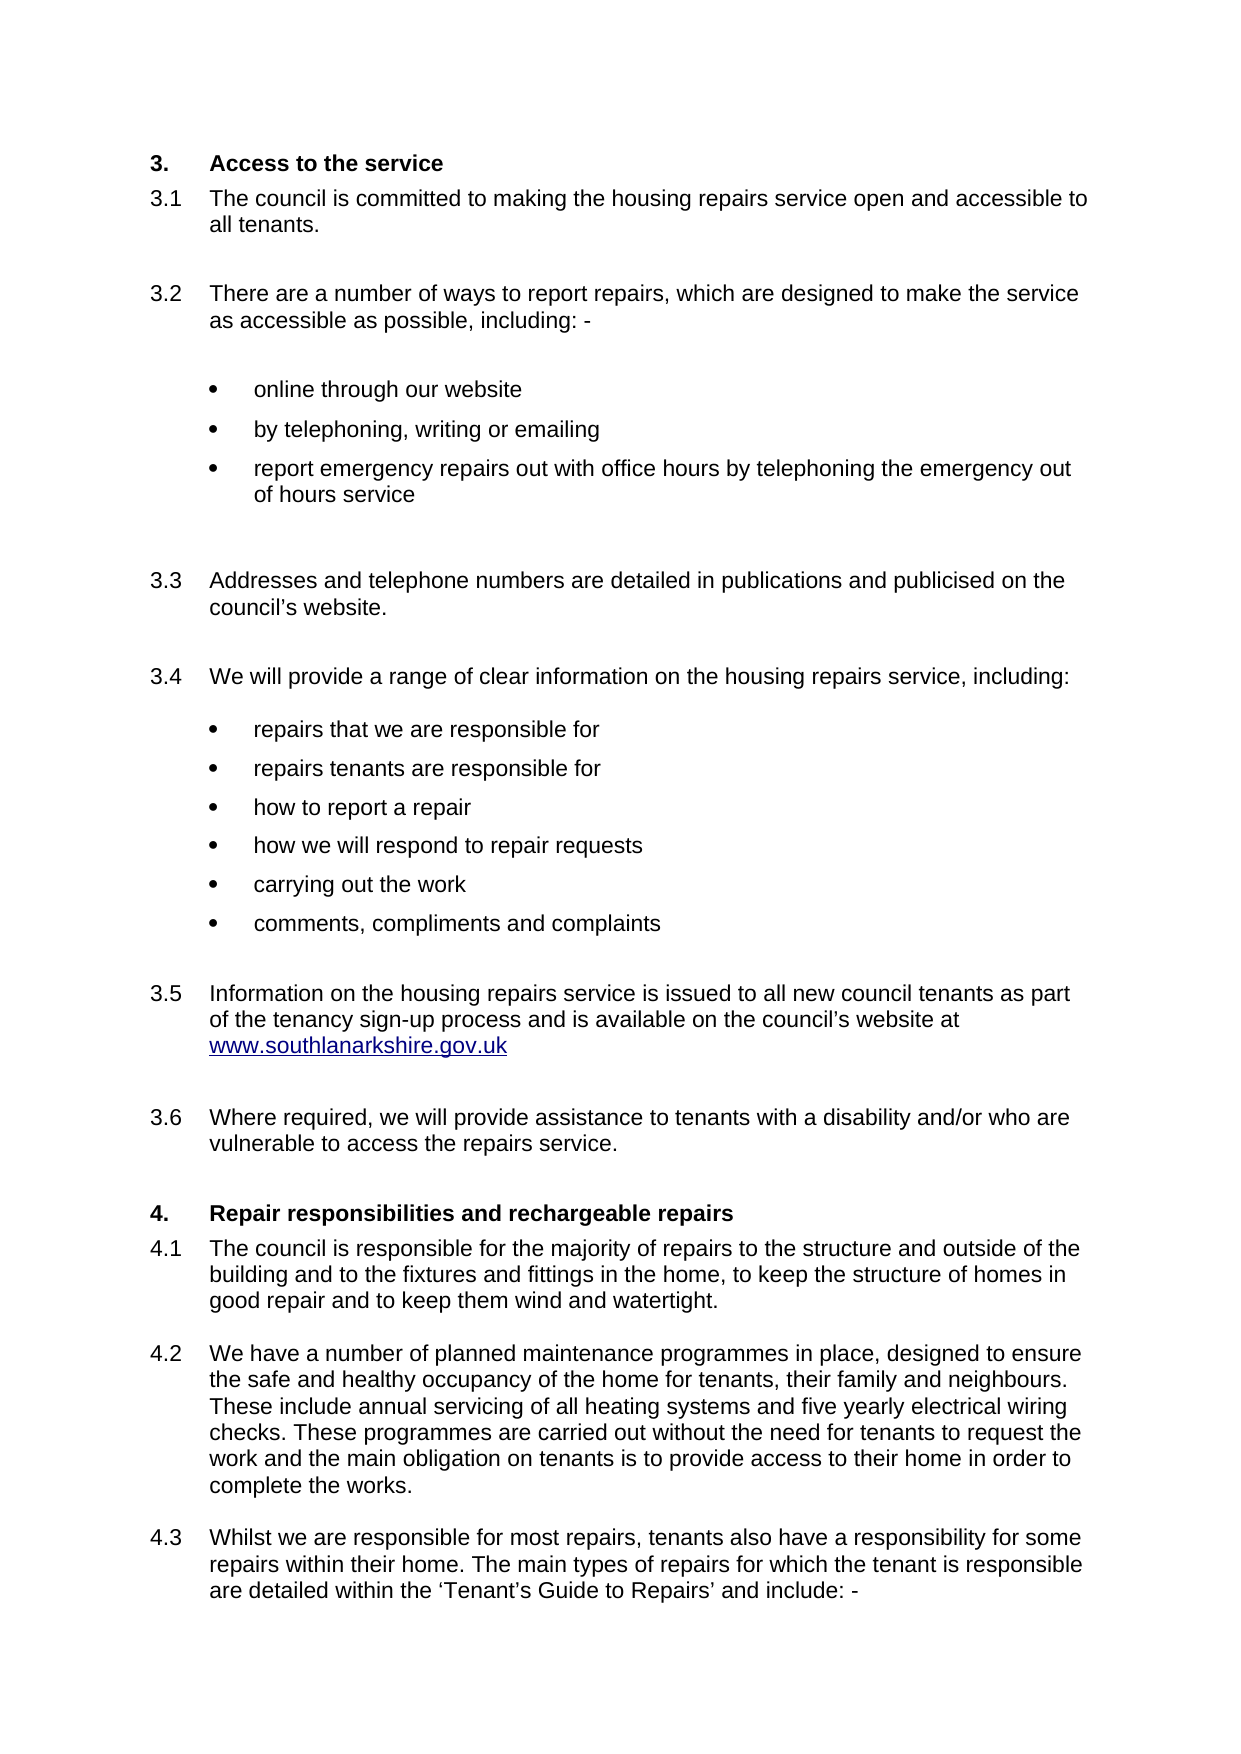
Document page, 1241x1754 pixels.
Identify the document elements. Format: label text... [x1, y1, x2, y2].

text 3.4 We will provide a range of clear information on the housing repairs service, including: [150, 663, 1090, 689]
list online through our website [209, 376, 1090, 402]
text 4.1 The council is responsible for the majority of repairs to the structure and outside of the building and to the fixtures and fittings in the home, to keep the structure of homes in good repair and to keep them wind and watertight. [150, 1234, 1090, 1313]
list comments, compliments and complaints [209, 910, 1090, 937]
list carrying out the work [209, 871, 1090, 898]
text 3.1 The council is committed to making the housing repairs service open and accessible to all tenants. [150, 185, 1090, 237]
subtitle 3. Access to the service [150, 150, 1090, 176]
list repairs that we are responsible for [209, 716, 1090, 742]
text 4.2 We have a number of planned maintenance programmes in place, designed to ensure the safe and healthy occupancy of the home for tenants, their family and neighbours. These include annual servicing of all heating systems and five yearly electrical wiring checks. These programmes are carried out without the need for tenants to request the work and the main obligation on tenants is to provide access to their home in order to complete the works. [150, 1340, 1090, 1498]
text 4.3 Whilst we are responsible for most repairs, tenants also have a responsibility for some repairs within their home. The main types of repairs for which the tenant is responsible are detailed within the ‘Tenant’s Guide to Repairs’ and include: - [150, 1524, 1090, 1603]
list by telephoning, writing or emailing [209, 416, 1090, 442]
list repairs tenants are responsible for [209, 755, 1090, 781]
list report emergency repairs out with office hours by telephoning the emergency out of hours service [209, 455, 1090, 508]
list how to report a repair [209, 794, 1090, 820]
text 3.6 Where required, we will provide assistance to tenants with a disability and/or who are vulnerable to access the repairs service. [150, 1104, 1090, 1157]
list There are a number of ways to report repairs, which are designed to make the service as accessible as possible, including: - [150, 280, 1090, 333]
list Addresses and telephone numbers are detailed in publications and publicised on the council’s website. [150, 567, 1090, 620]
subtitle 4. Repair responsibilities and rechargeable repairs [150, 1200, 1090, 1226]
list how we will respond to repair requests [209, 832, 1090, 859]
list Information on the housing repairs service is issued to all new council tenants as part of the tenancy sign-up process and is available on the council’s website at www.southlanarkshire.gov.uk [150, 979, 1090, 1059]
